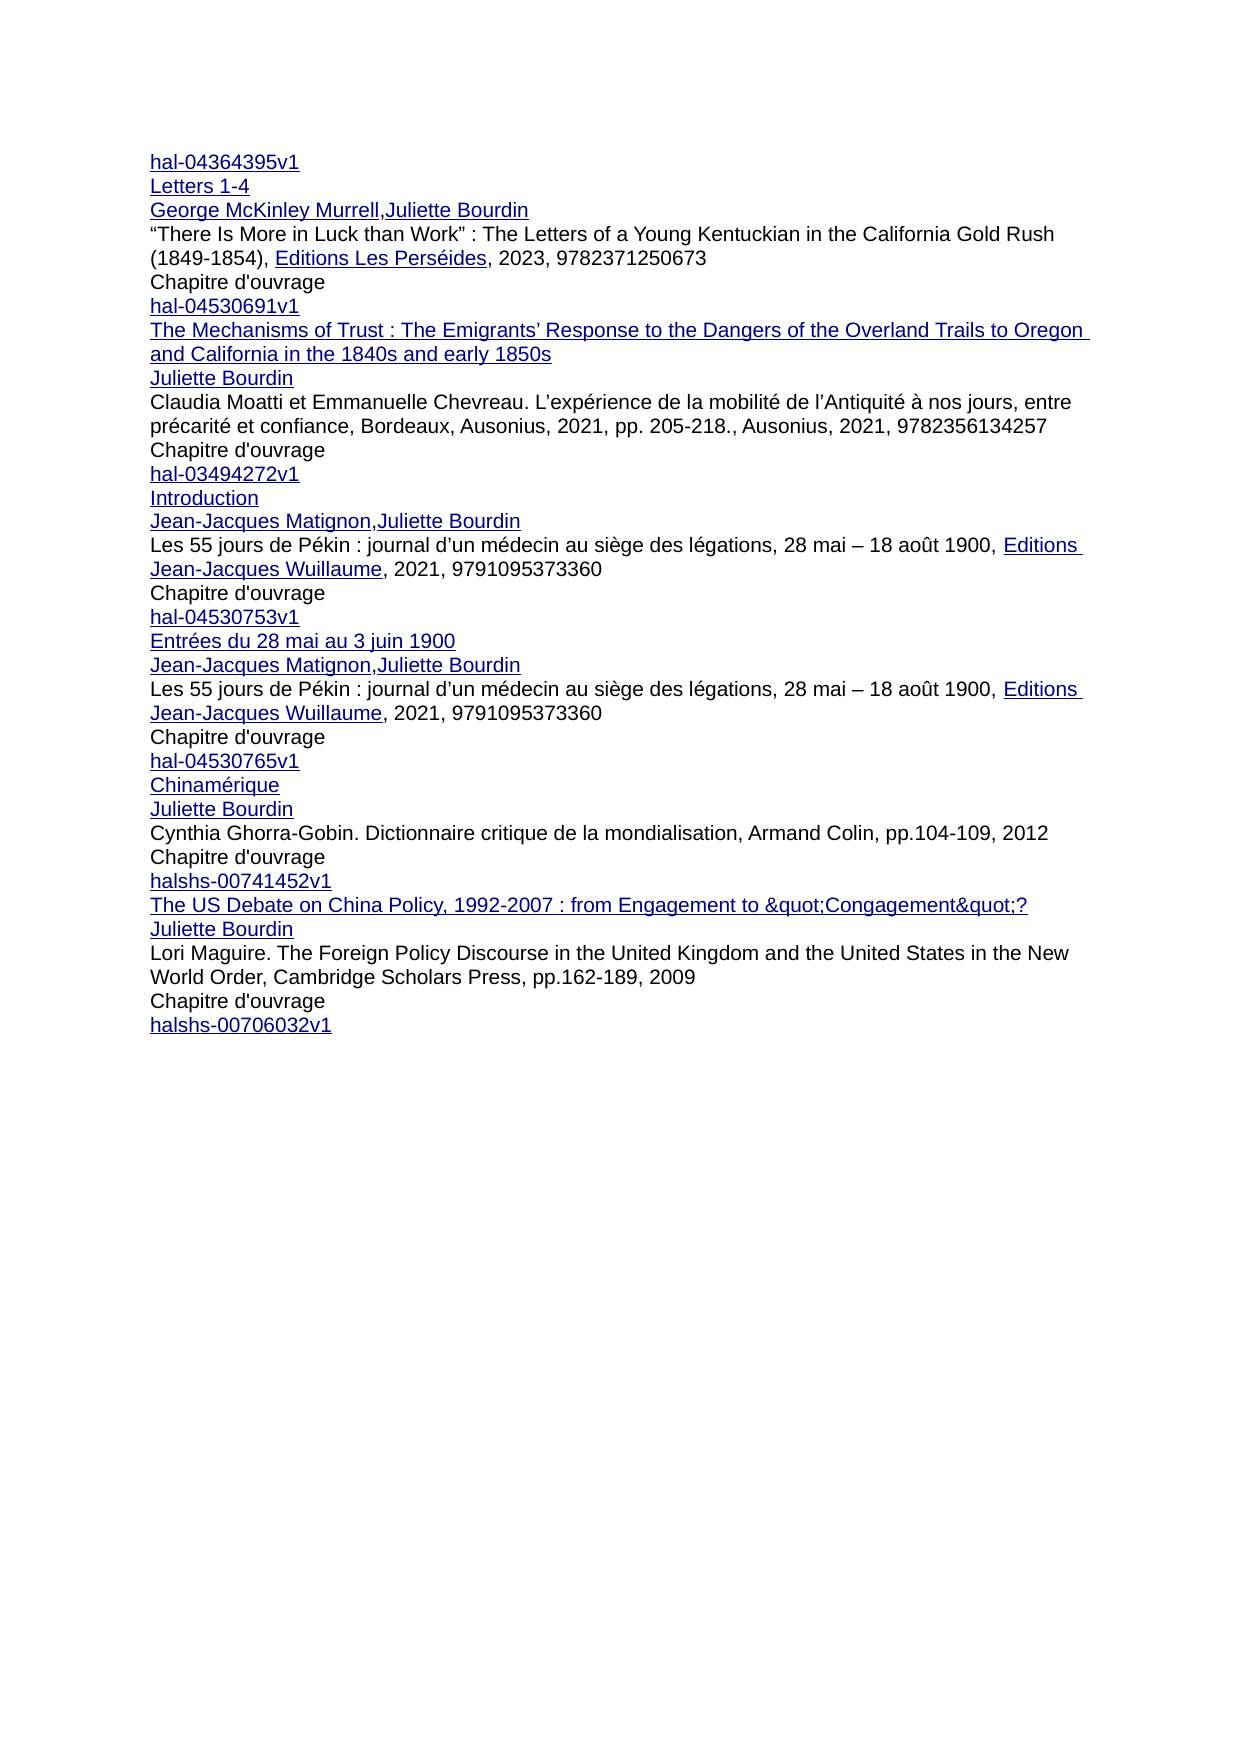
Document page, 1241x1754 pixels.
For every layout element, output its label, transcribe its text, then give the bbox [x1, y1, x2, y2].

table_cell Chinamérique Juliette Bourdin Cynthia Ghorra-Gobin. Dictionnaire critique de la mondialisation, Armand Colin, pp.104-109, 2012 Chapitre d'ouvrage halshs-00741452v1 [150, 773, 1090, 893]
table_header hal-04364395v1 [150, 150, 1090, 174]
table_cell Letters 1-4 George McKinley Murrell,Juliette Bourdin “There Is More in Luck than Work” : The Letters of a Young Kentuckian in the California Gold Rush (1849-1854), Editions Les Perséides, 2023, 9782371250673 Chapitre d'ouvrage hal-04530691v1 [150, 174, 1090, 318]
table_cell and California in the 1840s and early 1850s Juliette Bourdin Claudia Moatti et Emmanuelle Chevreau. L’expérience de la mobilité de l’Antiquité à nos jours, entre précarité et confiance, Bordeaux, Ausonius, 2021, pp. 205-218., Ausonius, 2021, 9782356134257 Chapitre d'ouvrage hal-03494272v1 [150, 340, 1090, 485]
table_cell Entrées du 28 mai au 3 juin 1900 Jean-Jacques Matignon,Juliette Bourdin Les 55 jours de Pékin : journal d’un médecin au siège des légations, 28 mai – 18 août 1900, Editions Jean-Jacques Wuillaume, 2021, 9791095373360 Chapitre d'ouvrage hal-04530765v1 [150, 629, 1090, 773]
table_cell The US Debate on China Policy, 1992-2007 : from Engagement to &quot;Congagement&quot;? Juliette Bourdin Lori Maguire. The Foreign Policy Discourse in the United Kingdom and the United States in the New World Order, Cambridge Scholars Press, pp.162-189, 2009 Chapitre d'ouvrage halshs-00706032v1 [150, 893, 1090, 1036]
table_cell The Mechanisms of Trust : The Emigrants’ Response to the Dangers of the Overland Trails to Oregon [150, 318, 1090, 339]
table_cell Introduction Jean-Jacques Matignon,Juliette Bourdin Les 55 jours de Pékin : journal d’un médecin au siège des légations, 28 mai – 18 août 1900, Editions Jean-Jacques Wuillaume, 2021, 9791095373360 Chapitre d'ouvrage hal-04530753v1 [150, 485, 1090, 629]
